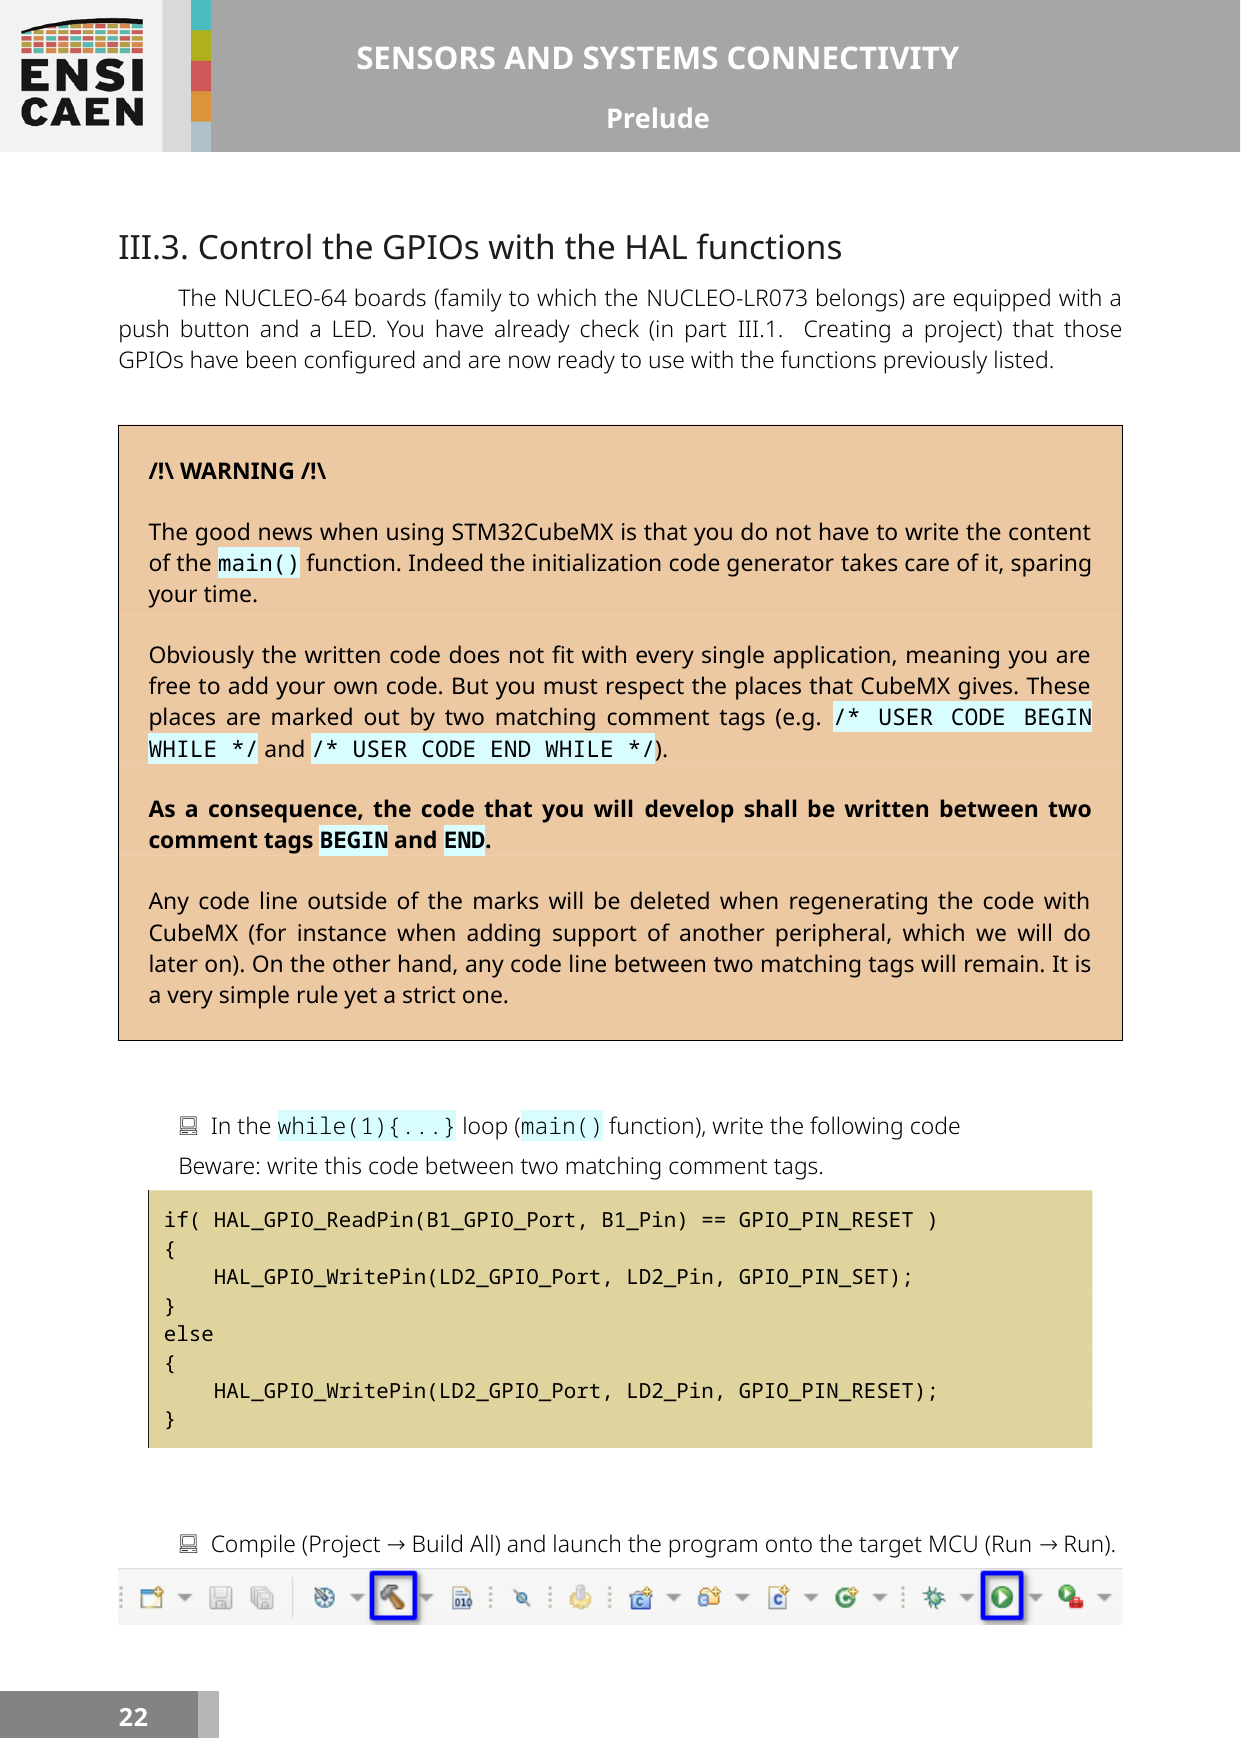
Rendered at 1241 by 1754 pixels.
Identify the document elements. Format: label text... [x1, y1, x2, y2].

text { [149, 1348, 1092, 1376]
text The good news when using STM32CubeMX is that you do not have to write the content of the main() function. Indeed the initialization code generator takes care of it, sparing your time. [119, 485, 1122, 609]
text  In the while(1){...} loop (main() function), write the following code [118, 1110, 278, 1141]
subtitle Control the GPIOs with the HAL functions [118, 224, 1122, 269]
text if( HAL_GPIO_ReadPin(B1_GPIO_Port, B1_Pin) == GPIO_PIN_RESET ) [149, 1190, 1092, 1234]
text /!\ WARNING /!\ [119, 426, 1122, 485]
text Obviously the written code does not fit with every single application, meaning you are free to add your own code. But you must respect the places that CubeMX gives. These places are marked out by two matching comment tags (e.g. /* USER CODE BEGIN WHILE */ and /* USER CODE END WHILE */). [119, 609, 1122, 763]
text } [149, 1404, 1092, 1448]
text Beware: write this code between two matching comment tags. [118, 1150, 1122, 1181]
text HAL_GPIO_WritePin(LD2_GPIO_Port, LD2_Pin, GPIO_PIN_RESET); [149, 1376, 1092, 1404]
text  In the while(1){...} loop (main() function), write the following code [603, 1110, 1122, 1141]
text The NUCLEO-64 boards (family to which the NUCLEO-LR073 belongs) are equipped with a push button and a LED. You have already check (in part III.1 Creating a project) that those GPIOs have been configured and are now ready to use with the functions previously listed. [118, 282, 1122, 376]
picture [0, 0, 1241, 152]
text  In the while(1){...} loop (main() function), write the following code [456, 1110, 521, 1141]
text  Compile (Project → Build All) and launch the program onto the target MCU (Run → Run). [118, 1528, 1122, 1559]
picture [118, 1568, 1123, 1625]
text HAL_GPIO_WritePin(LD2_GPIO_Port, LD2_Pin, GPIO_PIN_SET); [149, 1262, 1092, 1291]
text As a consequence, the code that you will develop shall be written between two comment tags BEGIN and END. [119, 763, 1122, 855]
text Any code line outside of the marks will be deleted when regenerating the code with CubeMX (for instance when adding support of another peripheral, which we will do later on). On the other hand, any code line between two matching tags will remain. It is a very simple rule yet a strict one. [119, 855, 1122, 1040]
text else [149, 1319, 1092, 1348]
text { [149, 1234, 1092, 1262]
picture [0, 1691, 219, 1738]
text } [149, 1291, 1092, 1319]
